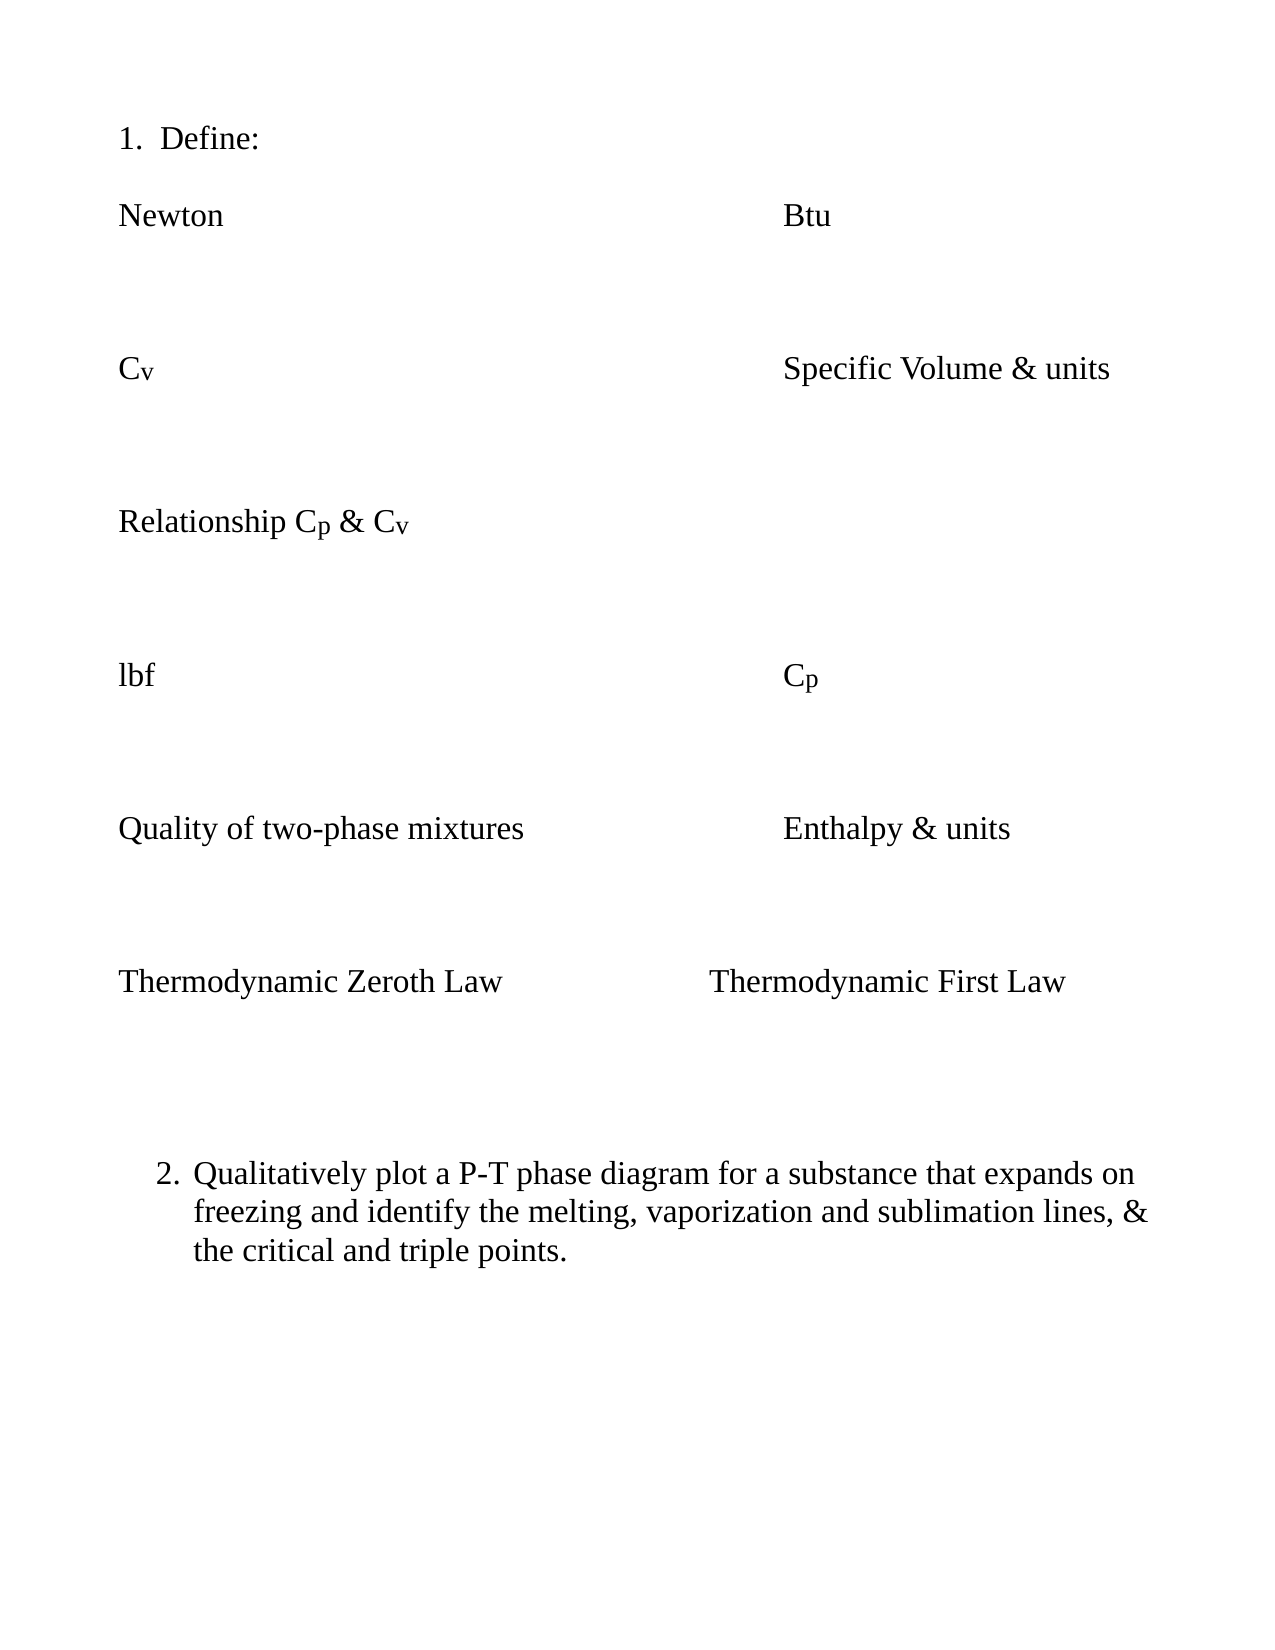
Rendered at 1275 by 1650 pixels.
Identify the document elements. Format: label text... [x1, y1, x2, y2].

text Newton Btu [118, 195, 1157, 233]
list Qualitatively plot a P-T phase diagram for a substance that expands on freezing and identify the melting, vaporization and sublimation lines, & the critical and triple points. [156, 1153, 1157, 1268]
text Thermodynamic Zeroth Law Thermodynamic First Law [118, 961, 1157, 1000]
text 1. Define: [118, 118, 1157, 156]
text Relationship Cp & Cv [118, 501, 1157, 540]
text lbf Cp [118, 655, 1157, 693]
text Quality of two-phase mixtures Enthalpy & units [118, 808, 1157, 846]
text Cv Specific Volume & units [118, 348, 1157, 386]
